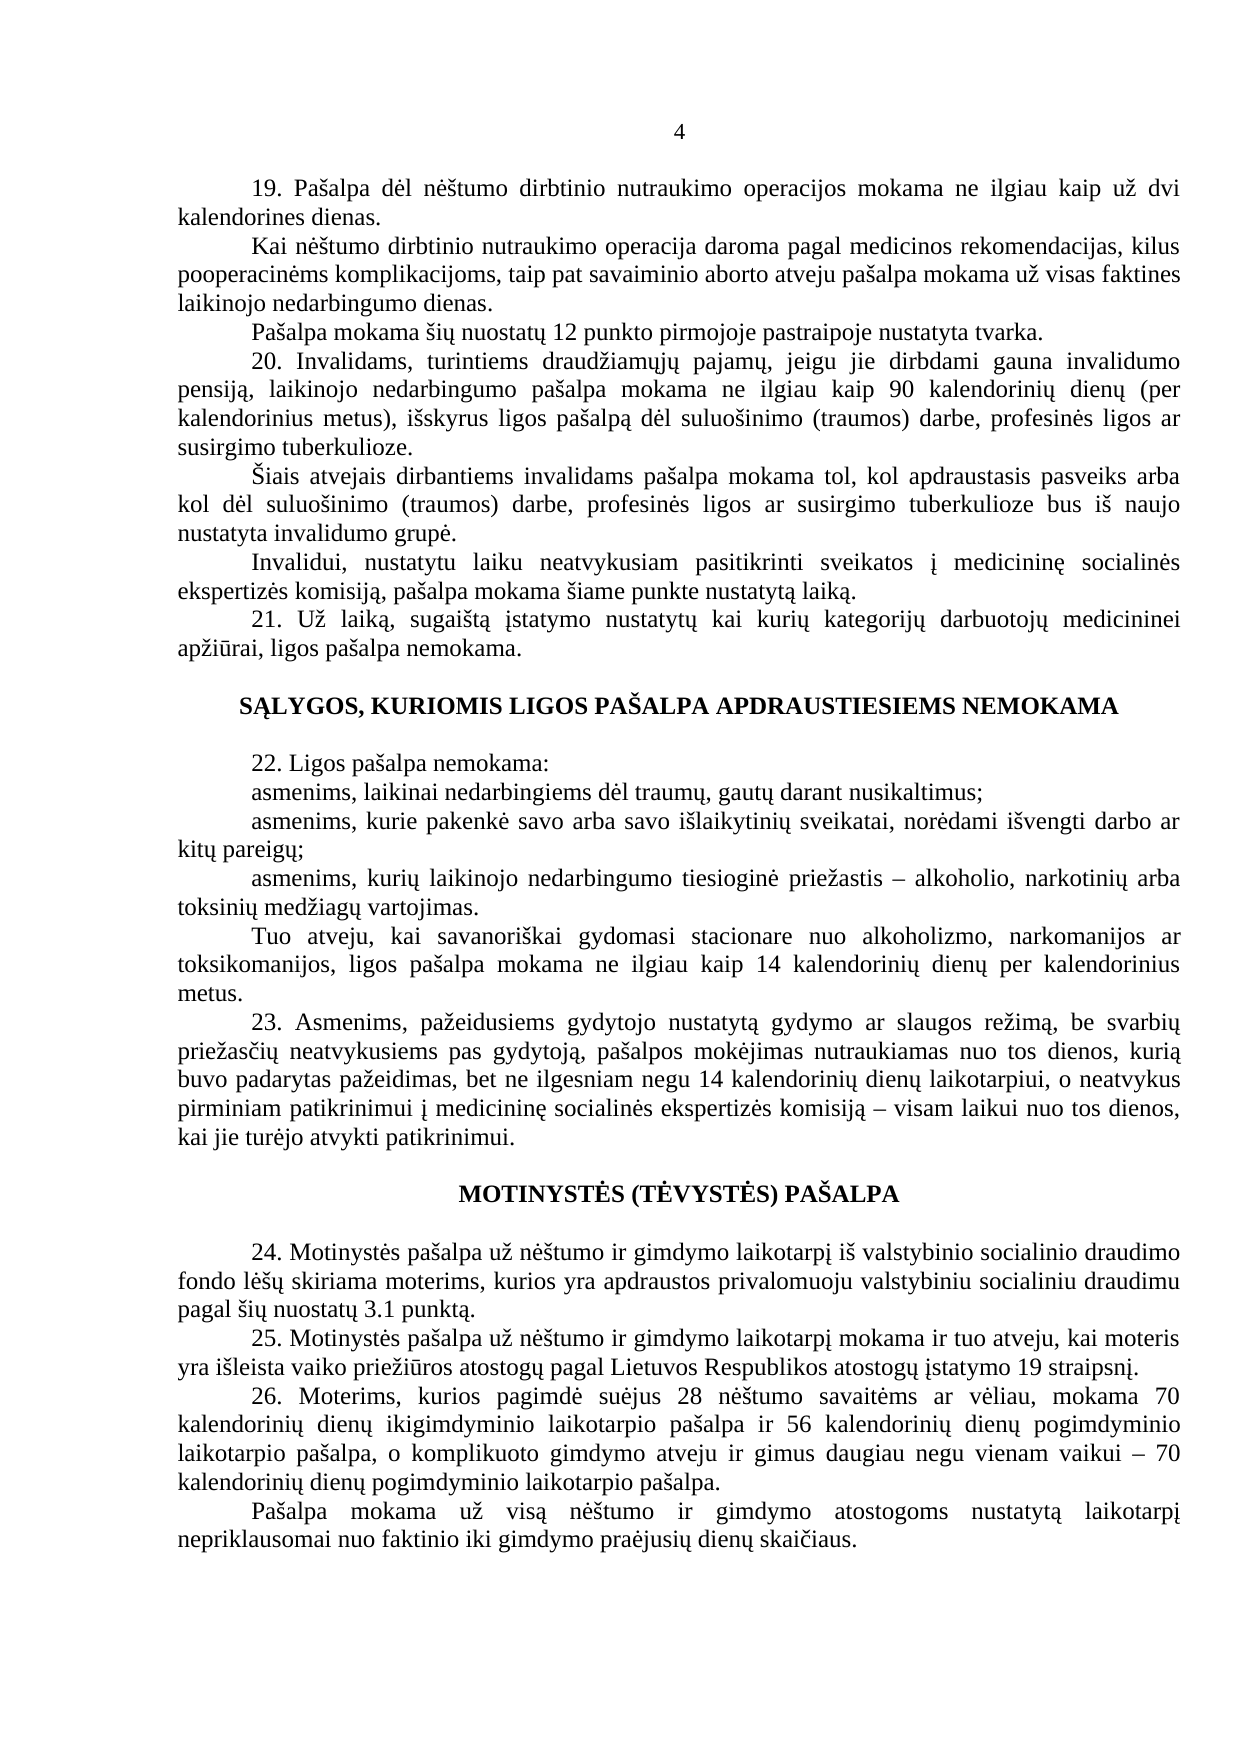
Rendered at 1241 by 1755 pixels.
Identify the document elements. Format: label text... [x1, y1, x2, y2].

text Invalidui, nustatytu laiku neatvykusiam pasitikrinti sveikatos į medicininę socialinės ekspertizės komisiją, pašalpa mokama šiame punkte nustatytą laiką. [177, 547, 1181, 604]
text 25. Motinystės pašalpa už nėštumo ir gimdymo laikotarpį mokama ir tuo atveju, kai moteris yra išleista vaiko priežiūros atostogų pagal Lietuvos Respublikos atostogų įstatymo 19 straipsnį. [177, 1323, 1181, 1381]
text 22. Ligos pašalpa nemokama: [177, 748, 1181, 777]
text MOTINYSTĖS (TĖVYSTĖS) PAŠALPA [177, 1179, 1181, 1208]
text asmenims, laikinai nedarbingiems dėl traumų, gautų darant nusikaltimus; [177, 777, 1181, 806]
text SĄLYGOS, KURIOMIS LIGOS PAŠALPA APDRAUSTIESIEMS NEMOKAMA [177, 691, 1181, 719]
text 24. Motinystės pašalpa už nėštumo ir gimdymo laikotarpį iš valstybinio socialinio draudimo fondo lėšų skiriama moterims, kurios yra apdraustos privalomuoju valstybiniu socialiniu draudimu pagal šių nuostatų 3.1 punktą. [177, 1237, 1181, 1323]
text Šiais atvejais dirbantiems invalidams pašalpa mokama tol, kol apdraustasis pasveiks arba kol dėl suluošinimo (traumos) darbe, profesinės ligos ar susirgimo tuberkulioze bus iš naujo nustatyta invalidumo grupė. [177, 461, 1181, 547]
text Pašalpa mokama šių nuostatų 12 punkto pirmojoje pastraipoje nustatyta tvarka. [177, 317, 1181, 346]
text 21. Už laiką, sugaištą įstatymo nustatytų kai kurių kategorijų darbuotojų medicininei apžiūrai, ligos pašalpa nemokama. [177, 604, 1181, 662]
text Pašalpa mokama už visą nėštumo ir gimdymo atostogoms nustatytą laikotarpį nepriklausomai nuo faktinio iki gimdymo praėjusių dienų skaičiaus. [177, 1496, 1181, 1553]
text 23. Asmenims, pažeidusiems gydytojo nustatytą gydymo ar slaugos režimą, be svarbių priežasčių neatvykusiems pas gydytoją, pašalpos mokėjimas nutraukiamas nuo tos dienos, kurią buvo padarytas pažeidimas, bet ne ilgesniam negu 14 kalendorinių dienų laikotarpiui, o neatvykus pirminiam patikrinimui į medicininę socialinės ekspertizės komisiją – visam laikui nuo tos dienos, kai jie turėjo atvykti patikrinimui. [177, 1007, 1181, 1151]
text asmenims, kurie pakenkė savo arba savo išlaikytinių sveikatai, norėdami išvengti darbo ar kitų pareigų; [177, 806, 1181, 863]
text 19. Pašalpa dėl nėštumo dirbtinio nutraukimo operacijos mokama ne ilgiau kaip už dvi kalendorines dienas. [177, 173, 1181, 231]
text 26. Moterims, kurios pagimdė suėjus 28 nėštumo savaitėms ar vėliau, mokama 70 kalendorinių dienų ikigimdyminio laikotarpio pašalpa ir 56 kalendorinių dienų pogimdyminio laikotarpio pašalpa, o komplikuoto gimdymo atveju ir gimus daugiau negu vienam vaikui – 70 kalendorinių dienų pogimdyminio laikotarpio pašalpa. [177, 1381, 1181, 1496]
text Tuo atveju, kai savanoriškai gydomasi stacionare nuo alkoholizmo, narkomanijos ar toksikomanijos, ligos pašalpa mokama ne ilgiau kaip 14 kalendorinių dienų per kalendorinius metus. [177, 921, 1181, 1007]
text 20. Invalidams, turintiems draudžiamųjų pajamų, jeigu jie dirbdami gauna invalidumo pensiją, laikinojo nedarbingumo pašalpa mokama ne ilgiau kaip 90 kalendorinių dienų (per kalendorinius metus), išskyrus ligos pašalpą dėl suluošinimo (traumos) darbe, profesinės ligos ar susirgimo tuberkulioze. [177, 346, 1181, 461]
text asmenims, kurių laikinojo nedarbingumo tiesioginė priežastis – alkoholio, narkotinių arba toksinių medžiagų vartojimas. [177, 863, 1181, 921]
text Kai nėštumo dirbtinio nutraukimo operacija daroma pagal medicinos rekomendacijas, kilus pooperacinėms komplikacijoms, taip pat savaiminio aborto atveju pašalpa mokama už visas faktines laikinojo nedarbingumo dienas. [177, 231, 1181, 317]
